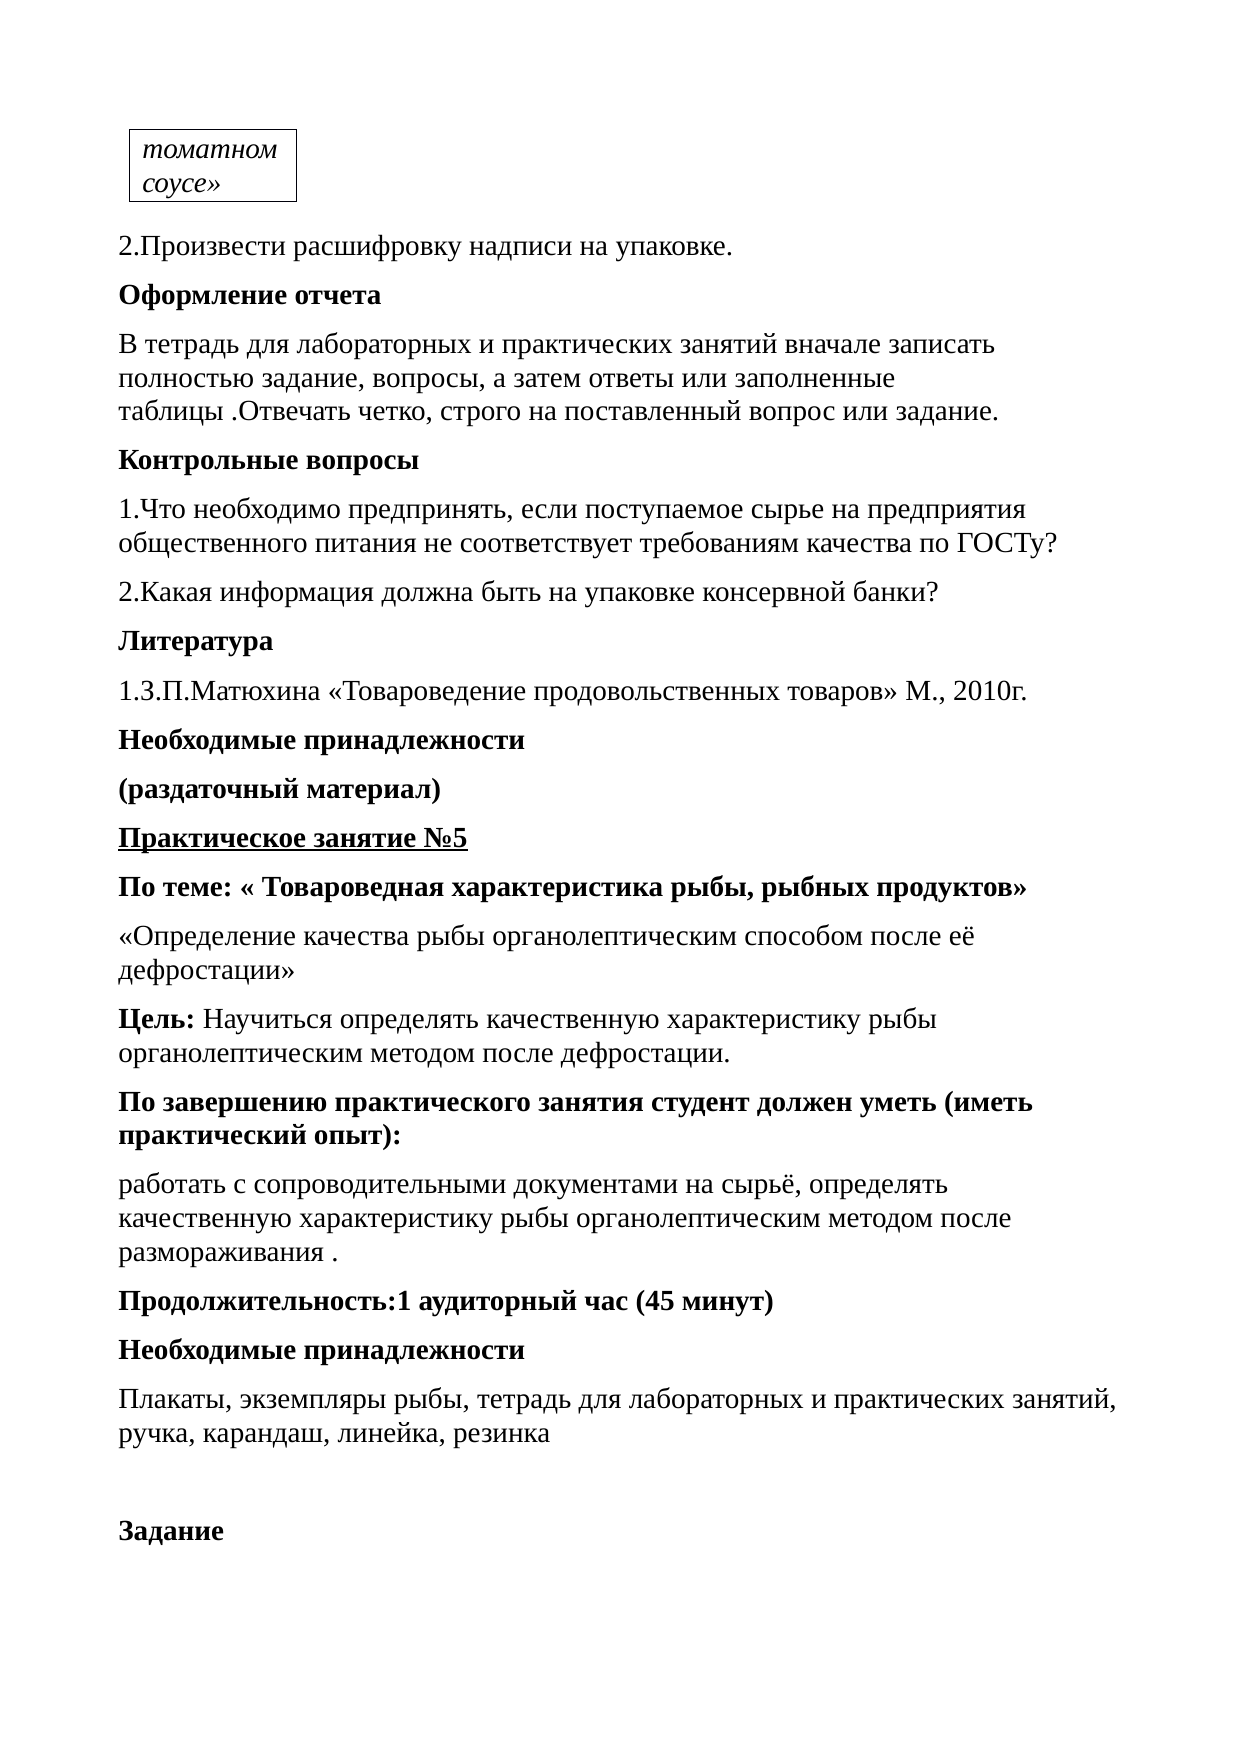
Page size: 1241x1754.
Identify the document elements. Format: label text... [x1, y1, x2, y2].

text 2.Произвести расшифровку надписи на упаковке. [118, 228, 1122, 261]
table_cell [544, 118, 722, 228]
table_cell [389, 118, 472, 228]
text Практическое занятие №5 [118, 820, 1122, 854]
table_cell томатном соусе» [118, 118, 307, 228]
text (раздаточный материал) [118, 771, 1122, 804]
table_cell [308, 118, 389, 228]
text работать с сопроводительными документами на сырьё, определять качественную характеристику рыбы органолептическим методом после размораживания . [118, 1167, 1122, 1267]
text Необходимые принадлежности [118, 1332, 1122, 1366]
text «Определение качества рыбы органолептическим способом после её дефростации» [118, 918, 1122, 986]
text 2.Какая информация должна быть на упаковке консервной банки? [118, 574, 1122, 608]
text По теме: « Товароведная характеристика рыбы, рыбных продуктов» [118, 869, 1122, 903]
text Плакаты, экземпляры рыбы, тетрадь для лабораторных и практических занятий, ручка, карандаш, линейка, резинка [118, 1381, 1122, 1448]
text 1.З.П.Матюхина «Товароведение продовольственных товаров» М., 2010г. [118, 673, 1122, 706]
text Задание [118, 1513, 1122, 1547]
text Необходимые принадлежности [118, 722, 1122, 755]
text Литература [118, 623, 1122, 657]
text В тетрадь для лабораторных и практических занятий вначале записать полностью задание, вопросы, а затем ответы или заполненные таблицы .Отвечать четко, строго на поставленный вопрос или задание. [118, 326, 1122, 427]
table_cell [722, 118, 957, 228]
table_cell [472, 118, 544, 228]
text 1.Что необходимо предпринять, если поступаемое сырье на предприятия общественного питания не соответствует требованиям качества по ГОСТу? [118, 492, 1122, 559]
text Оформление отчета [118, 277, 1122, 311]
text По завершению практического занятия студент должен уметь (иметь практический опыт): [118, 1084, 1122, 1151]
text Цель: Научиться определять качественную характеристику рыбы органолептическим методом после дефростации. [118, 1001, 1122, 1068]
text Продолжительность:1 аудиторный час (45 минут) [118, 1283, 1122, 1316]
text Контрольные вопросы [118, 442, 1122, 476]
